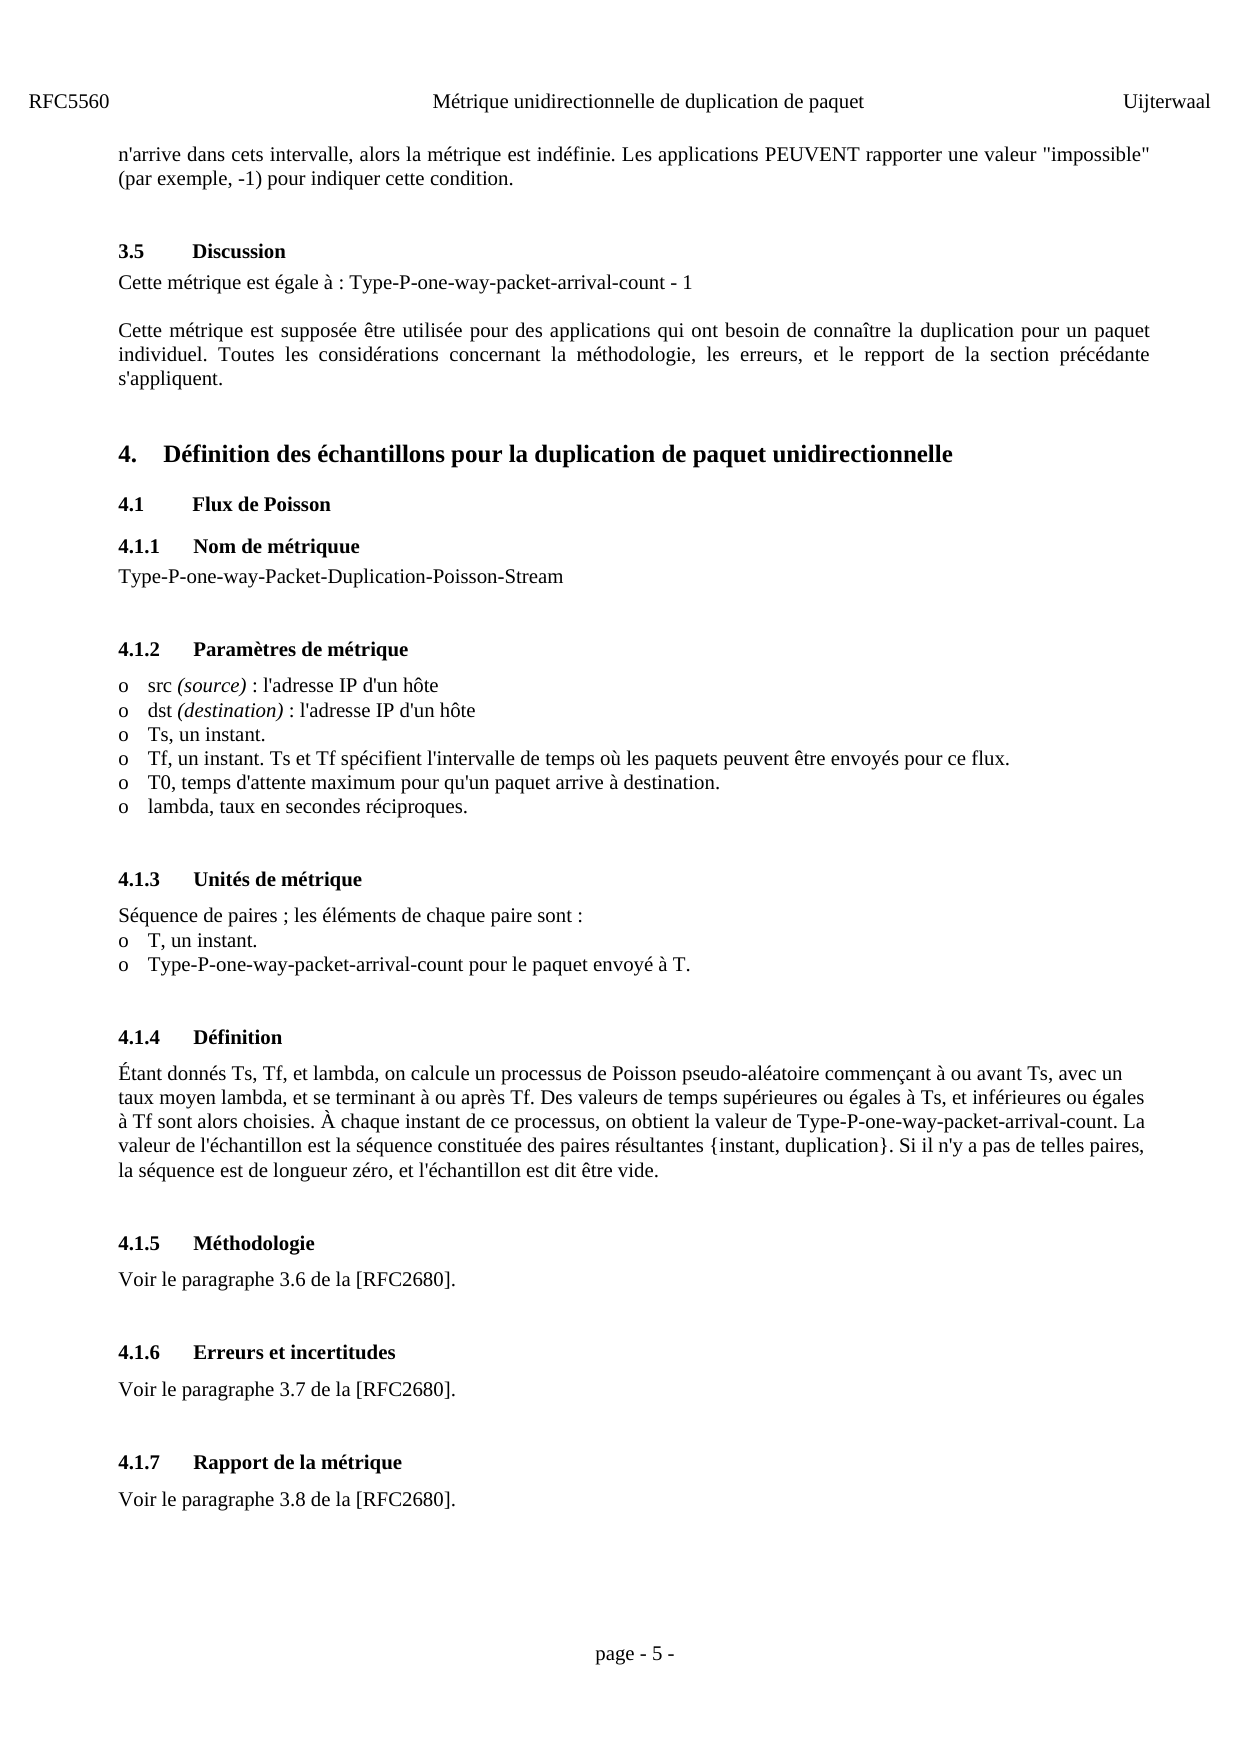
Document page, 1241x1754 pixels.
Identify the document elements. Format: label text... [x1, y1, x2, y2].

text n'arrive dans cets intervalle, alors la métrique est indéfinie. Les applications PEUVENT rapporter une valeur "impossible" (par exemple, -1) pour indiquer cette condition. [118, 142, 1151, 190]
text Étant donnés Ts, Tf, et lambda, on calcule un processus de Poisson pseudo-aléatoire commençant à ou avant Ts, avec un taux moyen lambda, et se terminant à ou après Tf. Des valeurs de temps supérieures ou égales à Ts, et inférieures ou égales à Tf sont alors choisies. À chaque instant de ce processus, on obtient la valeur de Type-P-one-way-packet-arrival-count. La valeur de l'échantillon est la séquence constituée des paires résultantes {instant, duplication}. Si il n'y a pas de telles paires, la séquence est de longueur zéro, et l'échantillon est dit être vide. [118, 1061, 1151, 1182]
text Voir le paragraphe 3.8 de la [RFC2680]. [118, 1487, 1151, 1511]
text o T, un instant. [118, 927, 1151, 952]
subtitle 4.1 Flux de Poisson [118, 492, 1151, 516]
text o T0, temps d'attente maximum pour qu'un paquet arrive à destination. [118, 770, 1151, 794]
text o Type-P-one-way-packet-arrival-count pour le paquet envoyé à T. [118, 952, 1151, 976]
subtitle 3.5 Discussion [118, 239, 1151, 263]
subtitle 4.1.4 Définition [118, 1025, 1151, 1049]
subtitle 4.1.3 Unités de métrique [118, 867, 1151, 891]
text o src (source) : l'adresse IP d'un hôte [118, 673, 1151, 697]
text Séquence de paires ; les éléments de chaque paire sont : [118, 903, 1151, 927]
subtitle 4.1.5 Méthodologie [118, 1231, 1151, 1255]
text Type-P-one-way-Packet-Duplication-Poisson-Stream [118, 564, 1151, 588]
subtitle 4.1.6 Erreurs et incertitudes [118, 1340, 1151, 1364]
subtitle 4. Définition des échantillons pour la duplication de paquet unidirectionnelle [118, 439, 1151, 468]
subtitle 4.1.7 Rapport de la métrique [118, 1450, 1151, 1474]
subtitle 4.1.2 Paramètres de métrique [118, 637, 1151, 661]
text o lambda, taux en secondes réciproques. [118, 794, 1151, 818]
text Cette métrique est supposée être utilisée pour des applications qui ont besoin de connaître la duplication pour un paquet individuel. Toutes les considérations concernant la méthodologie, les erreurs, et le repport de la section précédante s'appliquent. [118, 318, 1151, 390]
text o Ts, un instant. [118, 722, 1151, 746]
text Cette métrique est égale à : Type-P-one-way-packet-arrival-count - 1 [118, 269, 1151, 294]
text o Tf, un instant. Ts et Tf spécifient l'intervalle de temps où les paquets peuvent être envoyés pour ce flux. [118, 746, 1151, 770]
subtitle 4.1.1 Nom de métriquue [118, 534, 1151, 558]
text Voir le paragraphe 3.6 de la [RFC2680]. [118, 1267, 1151, 1291]
text Voir le paragraphe 3.7 de la [RFC2680]. [118, 1377, 1151, 1401]
text o dst (destination) : l'adresse IP d'un hôte [118, 697, 1151, 722]
